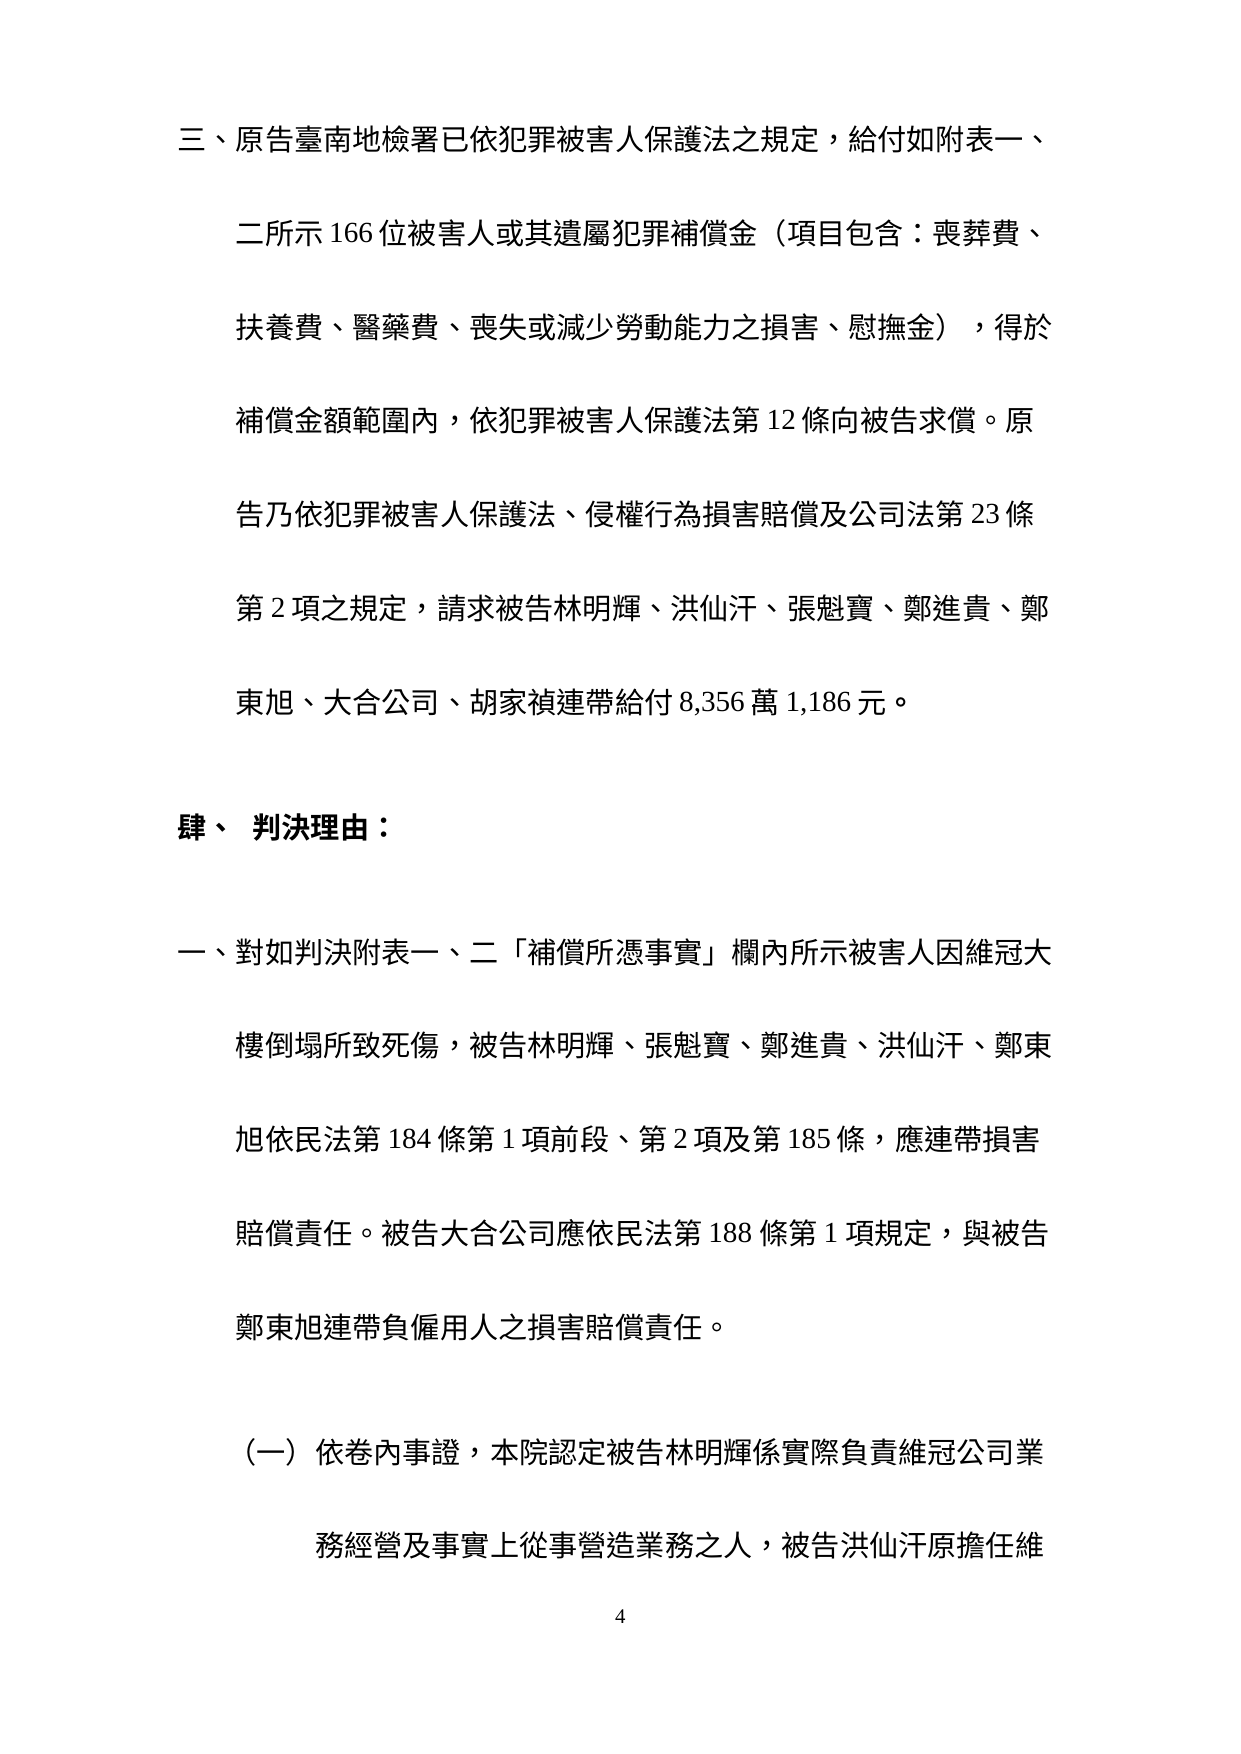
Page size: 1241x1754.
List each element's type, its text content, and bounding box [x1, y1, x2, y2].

list 判決理由： [177, 784, 1063, 846]
text （一）依卷內事證，本院認定被告林明輝係實際負責維冠公司業務經營及事實上從事營造業務之人，被告洪仙汗原擔任維冠公司之設計部經理，被告張魁寶、鄭進貴為負責維冠大樓建案之設計及監造之建築師，就維冠大樓營建工程之設計、監造，應共同負實質設計人、監造人之責任，被告鄭東旭領有結構工程技師證照，於80年4 、5 月起至87、88年止，任職於被告大合公司結構部，負責結構分析與設計業務，並為負責維冠大樓建案之結構分析與設計之結構工程技師，因而製作維冠大樓建案之81年結構計算書，各有業務上過失行為，其中維冠大樓於申請建造執照時，就結構分析與設計方面，被告張魁寶、鄭進貴、鄭東旭各有過失；就建築設計圖之繪製方面，被告林明輝、洪仙汗、張魁寶、鄭進貴各有過失；維冠大樓於申請變更建造執照時，就結構分析、設計及建築設計圖之繪製方面，被告林明輝、洪仙汗、張魁寶、鄭進貴各有過失；維冠大樓於建築施工方面，被告林明輝、張魁寶、鄭進貴各有過失，成為引發維冠大樓倒塌，或維冠大樓倒塌後使房屋損壞加速、加劇及傷亡增加之原因，造成死亡或傷害與維冠大樓倒塌毀損之結果。 [227, 1409, 1063, 1565]
text 三、原告臺南地檢署已依犯罪被害人保護法之規定，給付如附表一、二所示166位被害人或其遺屬犯罪補償金（項目包含：喪葬費、扶養費、醫藥費、喪失或減少勞動能力之損害、慰撫金），得於補償金額範圍內，依犯罪被害人保護法第12條向被告求償。原告乃依犯罪被害人保護法、侵權行為損害賠償及公司法第23條第2項之規定，請求被告林明輝、洪仙汗、張魁寶、鄭進貴、鄭東旭、大合公司、胡家禎連帶給付8,356萬1,186元。 [177, 96, 1063, 721]
text 一、對如判決附表一、二「補償所憑事實」欄內所示被害人因維冠大樓倒塌所致死傷，被告林明輝、張魁寶、鄭進貴、洪仙汗、鄭東旭依民法第184條第1項前段、第2項及第185條，應連帶損害賠償責任。被告大合公司應依民法第188 條第1 項規定，與被告鄭東旭連帶負僱用人之損害賠償責任。 [177, 909, 1063, 1346]
